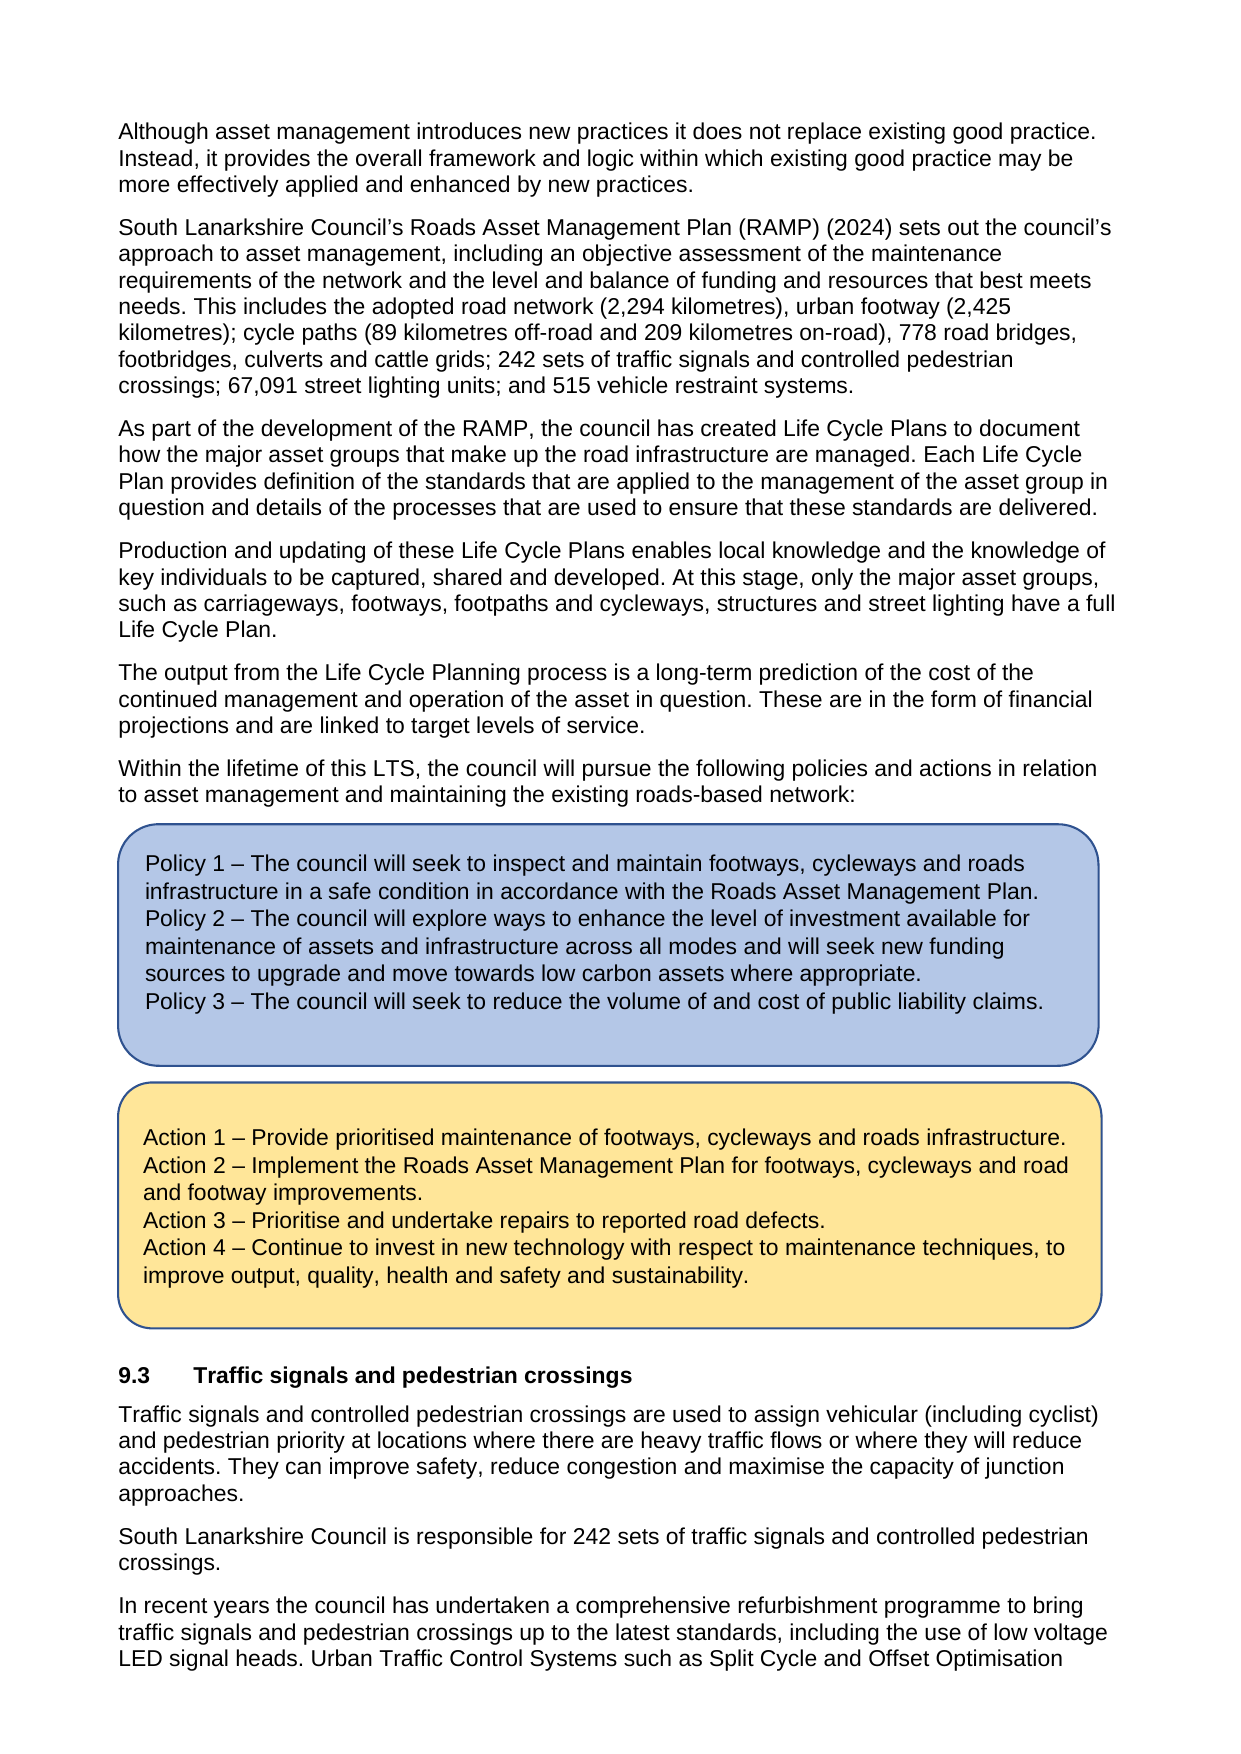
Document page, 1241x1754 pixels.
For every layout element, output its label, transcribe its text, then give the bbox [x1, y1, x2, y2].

text As part of the development of the RAMP, the council has created Life Cycle Plans to document how the major asset groups that make up the road infrastructure are managed. Each Life Cycle Plan provides definition of the standards that are applied to the management of the asset group in question and details of the processes that are used to ensure that these standards are delivered. [118, 415, 1122, 520]
text South Lanarkshire Council is responsible for 242 sets of traffic signals and controlled pedestrian crossings. [118, 1523, 1122, 1575]
text Production and updating of these Life Cycle Plans enables local knowledge and the knowledge of key individuals to be captured, shared and developed. At this stage, only the major asset groups, such as carriageways, footways, footpaths and cycleways, structures and street lighting have a full Life Cycle Plan. [118, 537, 1122, 642]
text In recent years the council has undertaken a comprehensive refurbishment programme to bring traffic signals and pedestrian crossings up to the latest standards, including the use of low voltage LED signal heads. Urban Traffic Control Systems such as Split Cycle and Offset Optimisation [118, 1592, 1122, 1671]
text Although asset management introduces new practices it does not replace existing good practice. Instead, it provides the overall framework and logic within which existing good practice may be more effectively applied and enhanced by new practices. [118, 118, 1122, 197]
subtitle 9.3 Traffic signals and pedestrian crossings [118, 1362, 1122, 1388]
text Within the lifetime of this LTS, the council will pursue the following policies and actions in relation to asset management and maintaining the existing roads-based network: [118, 755, 1122, 808]
text South Lanarkshire Council’s Roads Asset Management Plan (RAMP) (2024) sets out the council’s approach to asset management, including an objective assessment of the maintenance requirements of the network and the level and balance of funding and resources that best meets needs. This includes the adopted road network (2,294 kilometres), urban footway (2,425 kilometres); cycle paths (89 kilometres off-road and 209 kilometres on-road), 778 road bridges, footbridges, culverts and cattle grids; 242 sets of traffic signals and controlled pedestrian crossings; 67,091 street lighting units; and 515 vehicle restraint systems. [118, 214, 1122, 398]
text Traffic signals and controlled pedestrian crossings are used to assign vehicular (including cyclist) and pedestrian priority at locations where there are heavy traffic flows or where they will reduce accidents. They can improve safety, reduce congestion and maximise the capacity of junction approaches. [118, 1401, 1122, 1506]
text The output from the Life Cycle Planning process is a long-term prediction of the cost of the continued management and operation of the asset in question. These are in the form of financial projections and are linked to target levels of service. [118, 659, 1122, 738]
